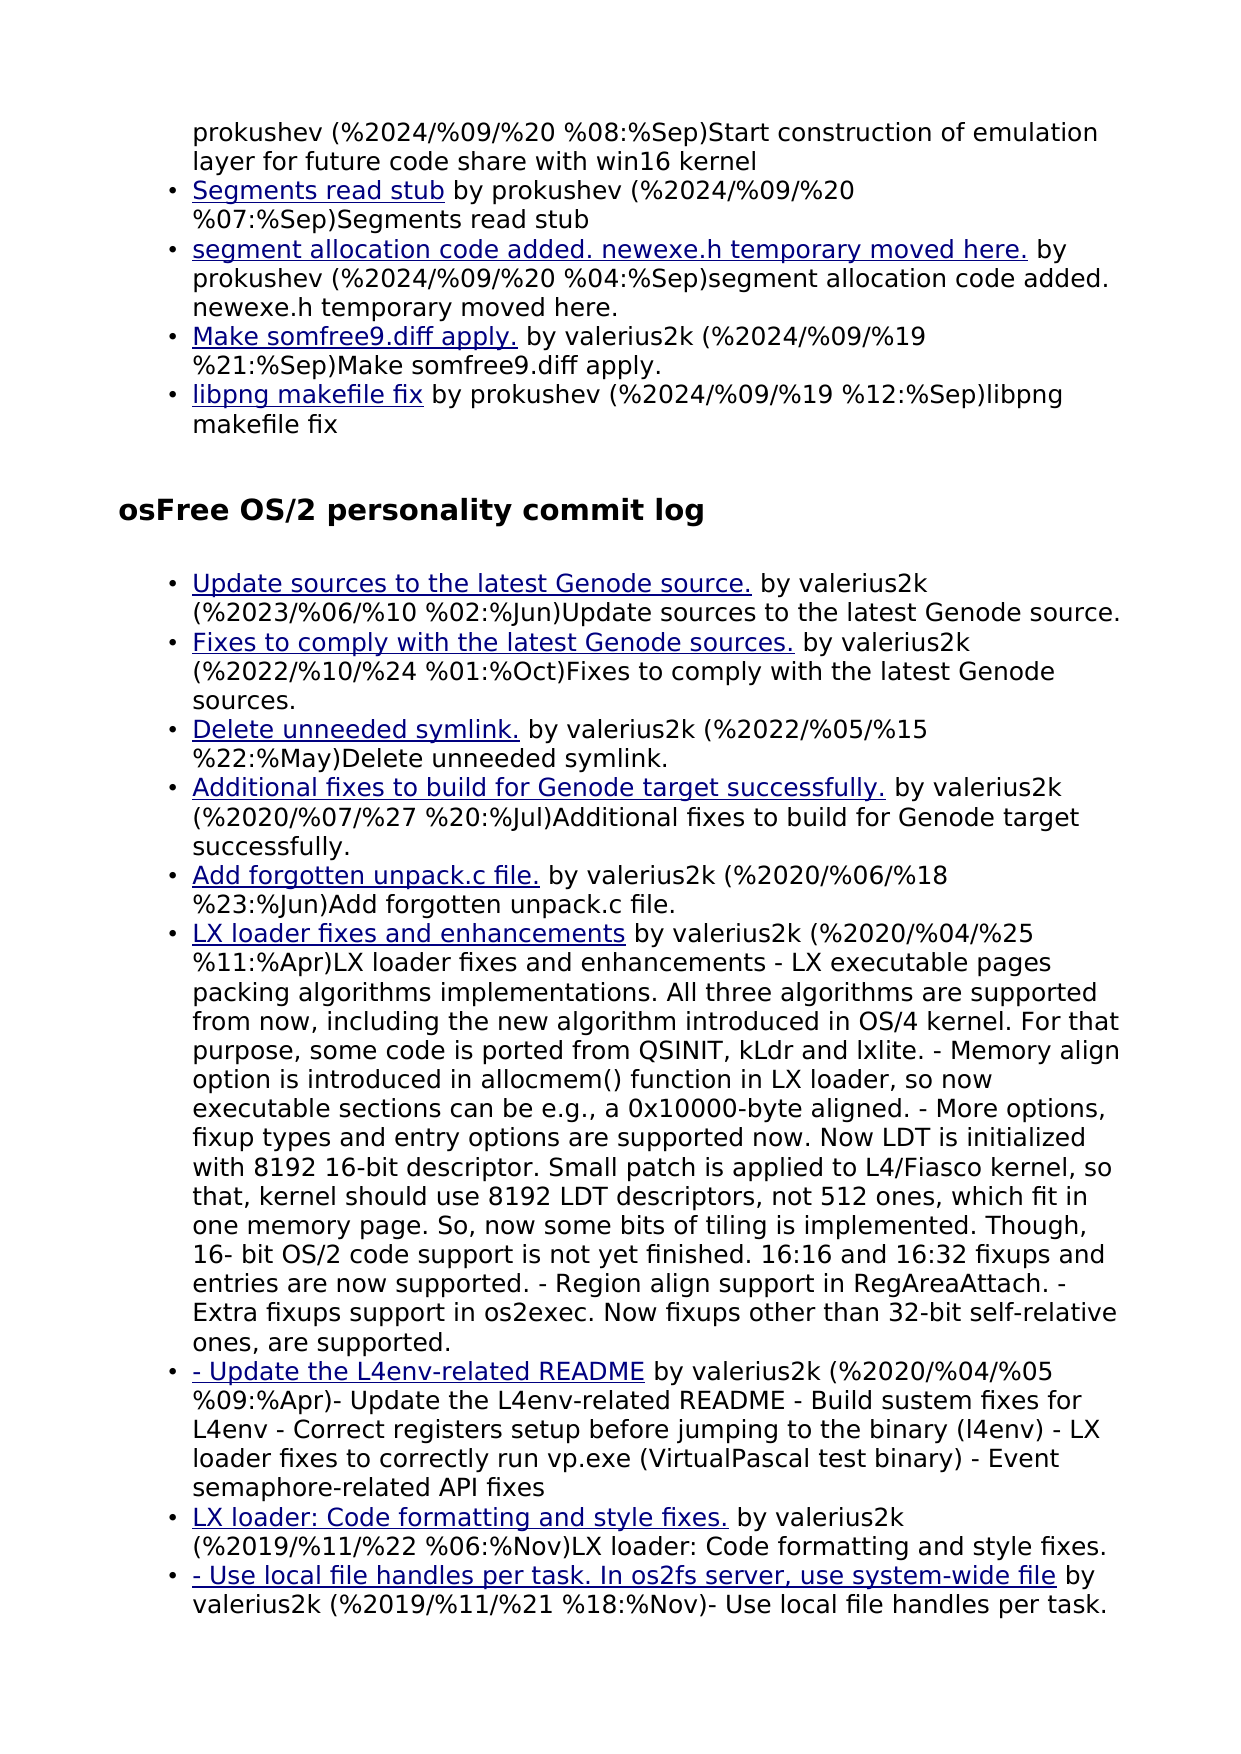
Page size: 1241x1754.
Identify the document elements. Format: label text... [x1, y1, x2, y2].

list Add forgotten unpack.c file. by valerius2k (%2020/%06/%18 %23:%Jun)Add forgotten unpack.c file. [177, 861, 1122, 919]
list libpng makefile fix by prokushev (%2024/%09/%19 %12:%Sep)libpng makefile fix [177, 381, 1122, 439]
list Segments read stub by prokushev (%2024/%09/%20 %07:%Sep)Segments read stub [177, 176, 1122, 235]
list - Update the L4env-related README by valerius2k (%2020/%04/%05 %09:%Apr)- Update the L4env-related README - Build sustem fixes for L4env - Correct registers setup before jumping to the binary (l4env) - LX loader fixes to correctly run vp.exe (VirtualPascal test binary) - Event semaphore-related API fixes [177, 1357, 1122, 1503]
list Update sources to the latest Genode source. by valerius2k (%2023/%06/%10 %02:%Jun)Update sources to the latest Genode source. [177, 569, 1122, 628]
list Make somfree9.diff apply. by valerius2k (%2024/%09/%19 %21:%Sep)Make somfree9.diff apply. [177, 322, 1122, 381]
list Additional fixes to build for Genode target successfully. by valerius2k (%2020/%07/%27 %20:%Jul)Additional fixes to build for Genode target successfully. [177, 773, 1122, 861]
list - Use local file handles per task. In os2fs server, use system-wide file by valerius2k (%2019/%11/%21 %18:%Nov)- Use local file handles per task. [177, 1561, 1122, 1619]
list Delete unneeded symlink. by valerius2k (%2022/%05/%15 %22:%May)Delete unneeded symlink. [177, 715, 1122, 773]
list segment allocation code added. newexe.h temporary moved here. by prokushev (%2024/%09/%20 %04:%Sep)segment allocation code added. newexe.h temporary moved here. [177, 235, 1122, 322]
list Fixes to comply with the latest Genode sources. by valerius2k (%2022/%10/%24 %01:%Oct)Fixes to comply with the latest Genode sources. [177, 628, 1122, 715]
list LX loader: Code formatting and style fixes. by valerius2k (%2019/%11/%22 %06:%Nov)LX loader: Code formatting and style fixes. [177, 1503, 1122, 1561]
list LX loader fixes and enhancements by valerius2k (%2020/%04/%25 %11:%Apr)LX loader fixes and enhancements - LX executable pages packing algorithms implementations. All three algorithms are supported from now, including the new algorithm introduced in OS/4 kernel. For that purpose, some code is ported from QSINIT, kLdr and lxlite. - Memory align option is introduced in allocmem() function in LX loader, so now executable sections can be e.g., a 0x10000-byte aligned. - More options, fixup types and entry options are supported now. Now LDT is initialized with 8192 16-bit descriptor. Small patch is applied to L4/Fiasco kernel, so that, kernel should use 8192 LDT descriptors, not 512 ones, which fit in one memory page. So, now some bits of tiling is implemented. Though, 16- bit OS/2 code support is not yet finished. 16:16 and 16:32 fixups and entries are now supported. - Region align support in RegAreaAttach. - Extra fixups support in os2exec. Now fixups other than 32-bit self-relative ones, are supported. [177, 919, 1122, 1357]
subtitle osFree OS/2 personality commit log [118, 493, 1122, 527]
list prokushev (%2024/%09/%20 %08:%Sep)Start construction of emulation layer for future code share with win16 kernel [177, 118, 1122, 176]
